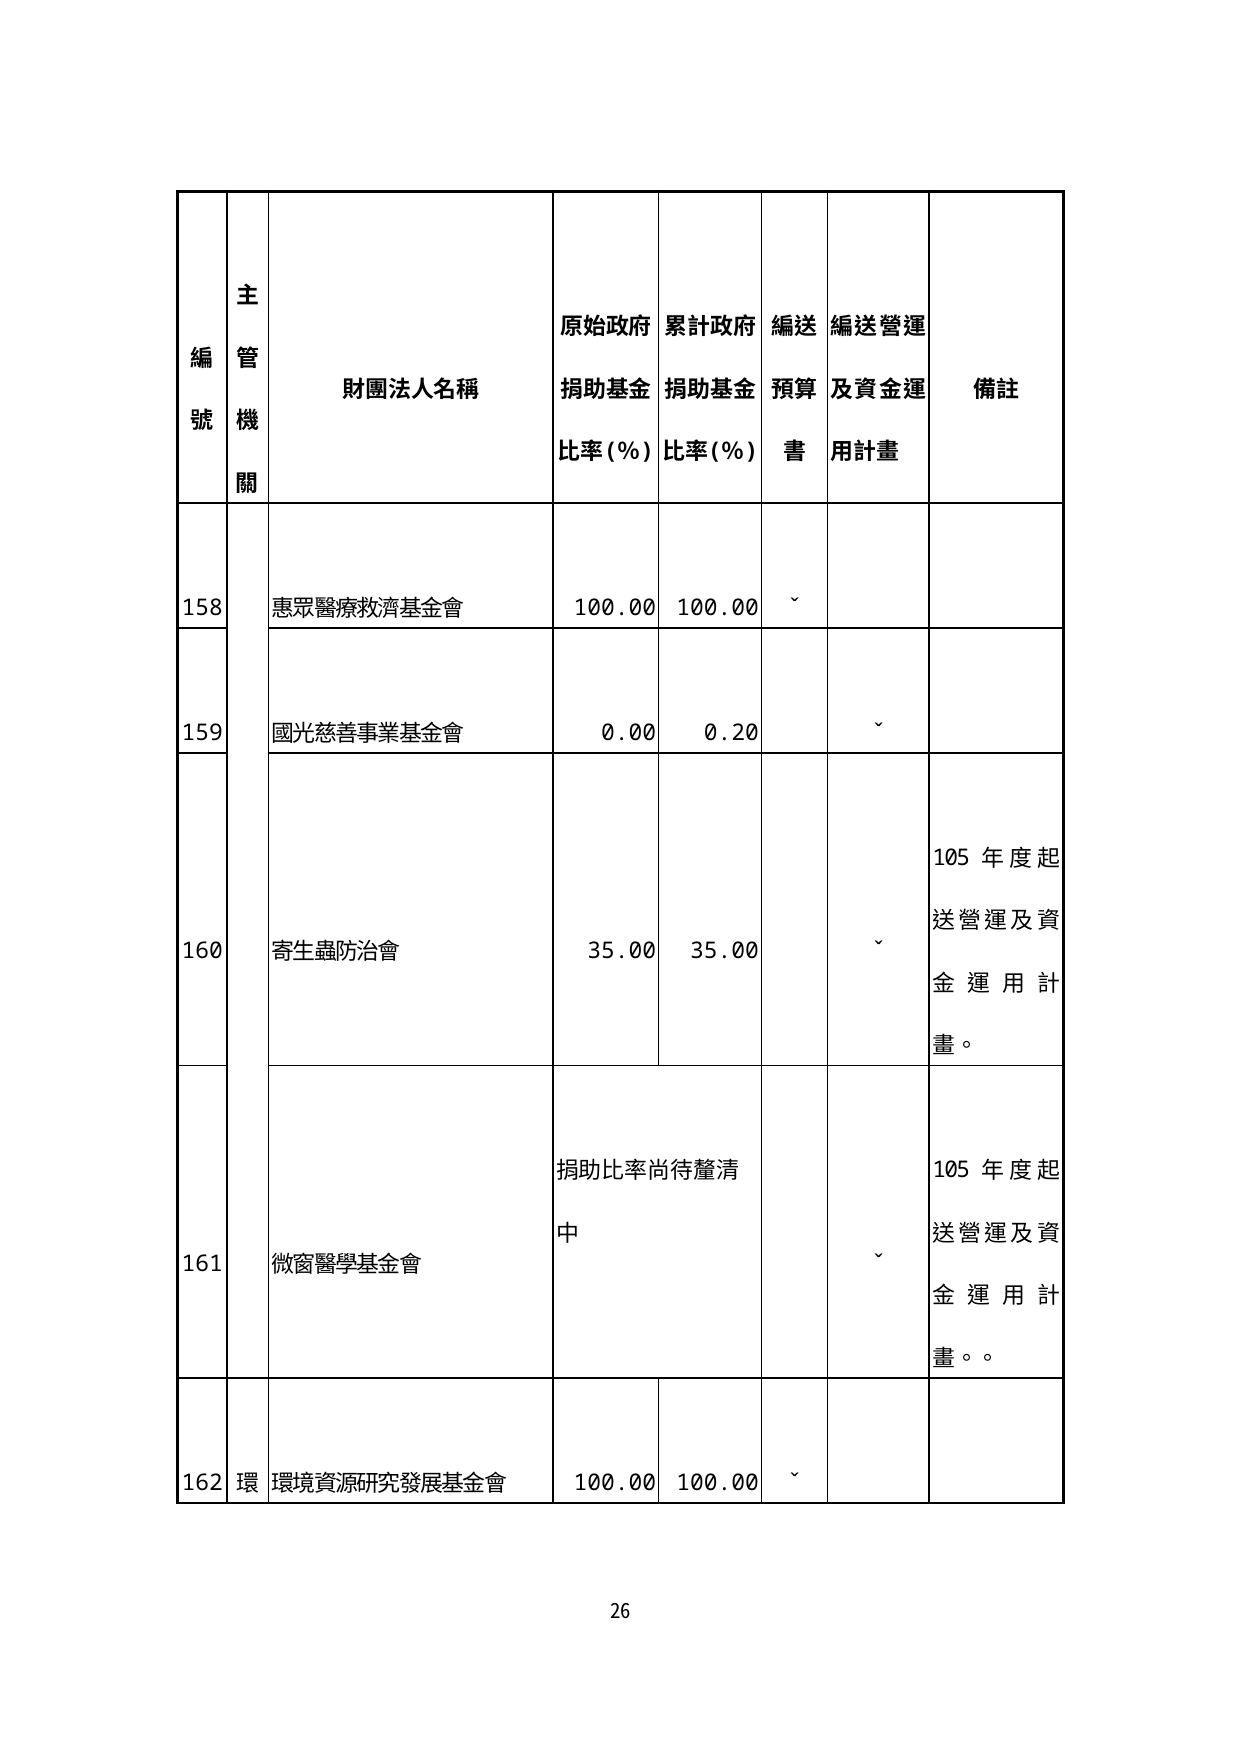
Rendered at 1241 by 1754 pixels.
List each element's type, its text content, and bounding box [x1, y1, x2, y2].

table_cell 35.00 [554, 754, 658, 1064]
table_cell 惠眾醫療救濟基金會 [269, 504, 552, 627]
table_cell ˇ [828, 629, 928, 752]
table_cell 0.20 [659, 629, 761, 752]
table_cell ˇ [828, 754, 928, 1064]
table_cell 寄生蟲防治會 [269, 754, 552, 1064]
table_cell ˇ [762, 504, 827, 627]
table_cell 捐助比率尚待釐清中 [554, 1066, 761, 1377]
table_cell 環境資源研究發展基金會 [269, 1379, 552, 1502]
table_header 編送營運及資金運用計畫 [828, 193, 928, 502]
table_header 備註 [930, 193, 1062, 502]
table_cell 0.00 [554, 629, 658, 752]
table_cell 105年度起送營運及資金運用計畫。。 [930, 1066, 1062, 1377]
table_cell [762, 754, 827, 1064]
table_header 原始政府捐助基金比率(％) [554, 193, 658, 502]
table_cell 35.00 [659, 754, 761, 1064]
table_cell 162 [179, 1379, 226, 1502]
table_cell 160 [179, 754, 226, 1064]
table_cell [828, 504, 928, 627]
table_cell 國光慈善事業基金會 [269, 629, 552, 752]
table_cell [930, 629, 1062, 752]
table_cell 微窗醫學基金會 [269, 1066, 552, 1377]
table_cell [762, 629, 827, 752]
table_cell [228, 504, 268, 1377]
table_cell 100.00 [659, 1379, 761, 1502]
table_cell 105年度起送營運及資金運用計畫。 [930, 754, 1062, 1064]
table_cell 100.00 [554, 1379, 658, 1502]
table_cell ˇ [828, 1066, 928, 1377]
table_cell 158 [179, 504, 226, 627]
table_header 編號 [179, 193, 226, 502]
table_cell [762, 1066, 827, 1377]
table_header 累計政府捐助基金比率(％) [659, 193, 761, 502]
table_cell [930, 504, 1062, 627]
table_cell 161 [179, 1066, 226, 1377]
table_cell 100.00 [554, 504, 658, 627]
table_cell [930, 1379, 1062, 1502]
table_header 財團法人名稱 [269, 193, 552, 502]
table_cell 環 [228, 1379, 268, 1502]
table_cell 159 [179, 629, 226, 752]
table_cell [828, 1379, 928, 1502]
table_cell ˇ [762, 1379, 827, 1502]
table_cell 100.00 [659, 504, 761, 627]
table_header 編送預算書 [762, 193, 827, 502]
table_header 主管機關 [228, 193, 268, 502]
